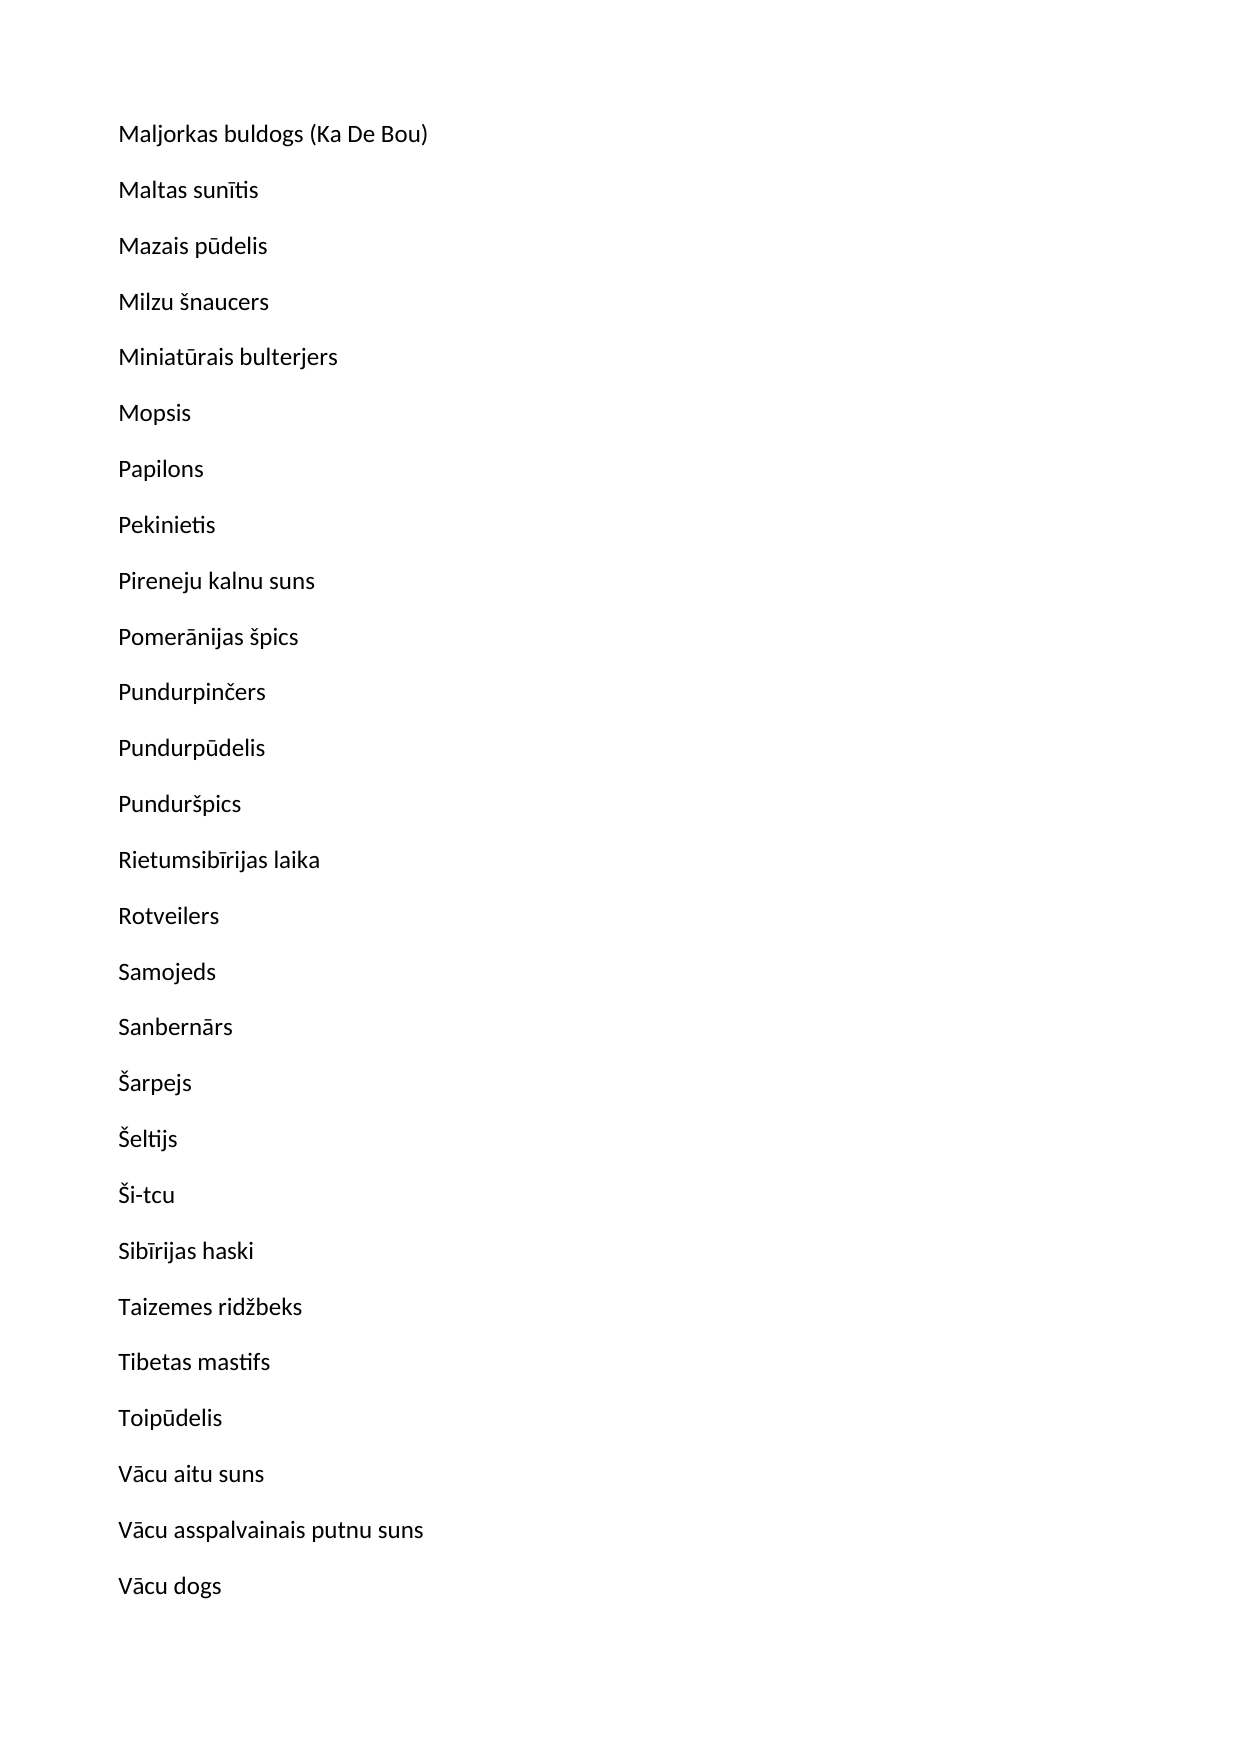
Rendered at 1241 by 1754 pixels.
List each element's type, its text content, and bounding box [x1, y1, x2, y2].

text Maltas sunītis [118, 174, 1122, 204]
text Tibetas mastifs [118, 1346, 1122, 1377]
text Miniatūrais bulterjers [118, 341, 1122, 372]
text Rietumsibīrijas laika [118, 844, 1122, 874]
text Vācu aitu suns [118, 1458, 1122, 1489]
text Pireneju kalnu suns [118, 565, 1122, 595]
text Šeltijs [118, 1123, 1122, 1154]
text Vācu dogs [118, 1570, 1122, 1600]
text Milzu šnaucers [118, 286, 1122, 316]
text Pekinietis [118, 509, 1122, 539]
text Sanbernārs [118, 1011, 1122, 1042]
text Pomerānijas špics [118, 621, 1122, 651]
text Punduršpics [118, 788, 1122, 819]
text Šarpejs [118, 1067, 1122, 1098]
text Taizemes ridžbeks [118, 1291, 1122, 1321]
text Sibīrijas haski [118, 1235, 1122, 1265]
text Mazais pūdelis [118, 230, 1122, 260]
text Maljorkas buldogs (Ka De Bou) [118, 118, 1122, 149]
text Toipūdelis [118, 1402, 1122, 1433]
text Rotveilers [118, 900, 1122, 930]
text Samojeds [118, 956, 1122, 986]
text Pundurpūdelis [118, 732, 1122, 763]
text Vācu asspalvainais putnu suns [118, 1514, 1122, 1544]
text Pundurpinčers [118, 676, 1122, 707]
text Ši-tcu [118, 1179, 1122, 1209]
text Mopsis [118, 397, 1122, 428]
text Papilons [118, 453, 1122, 484]
